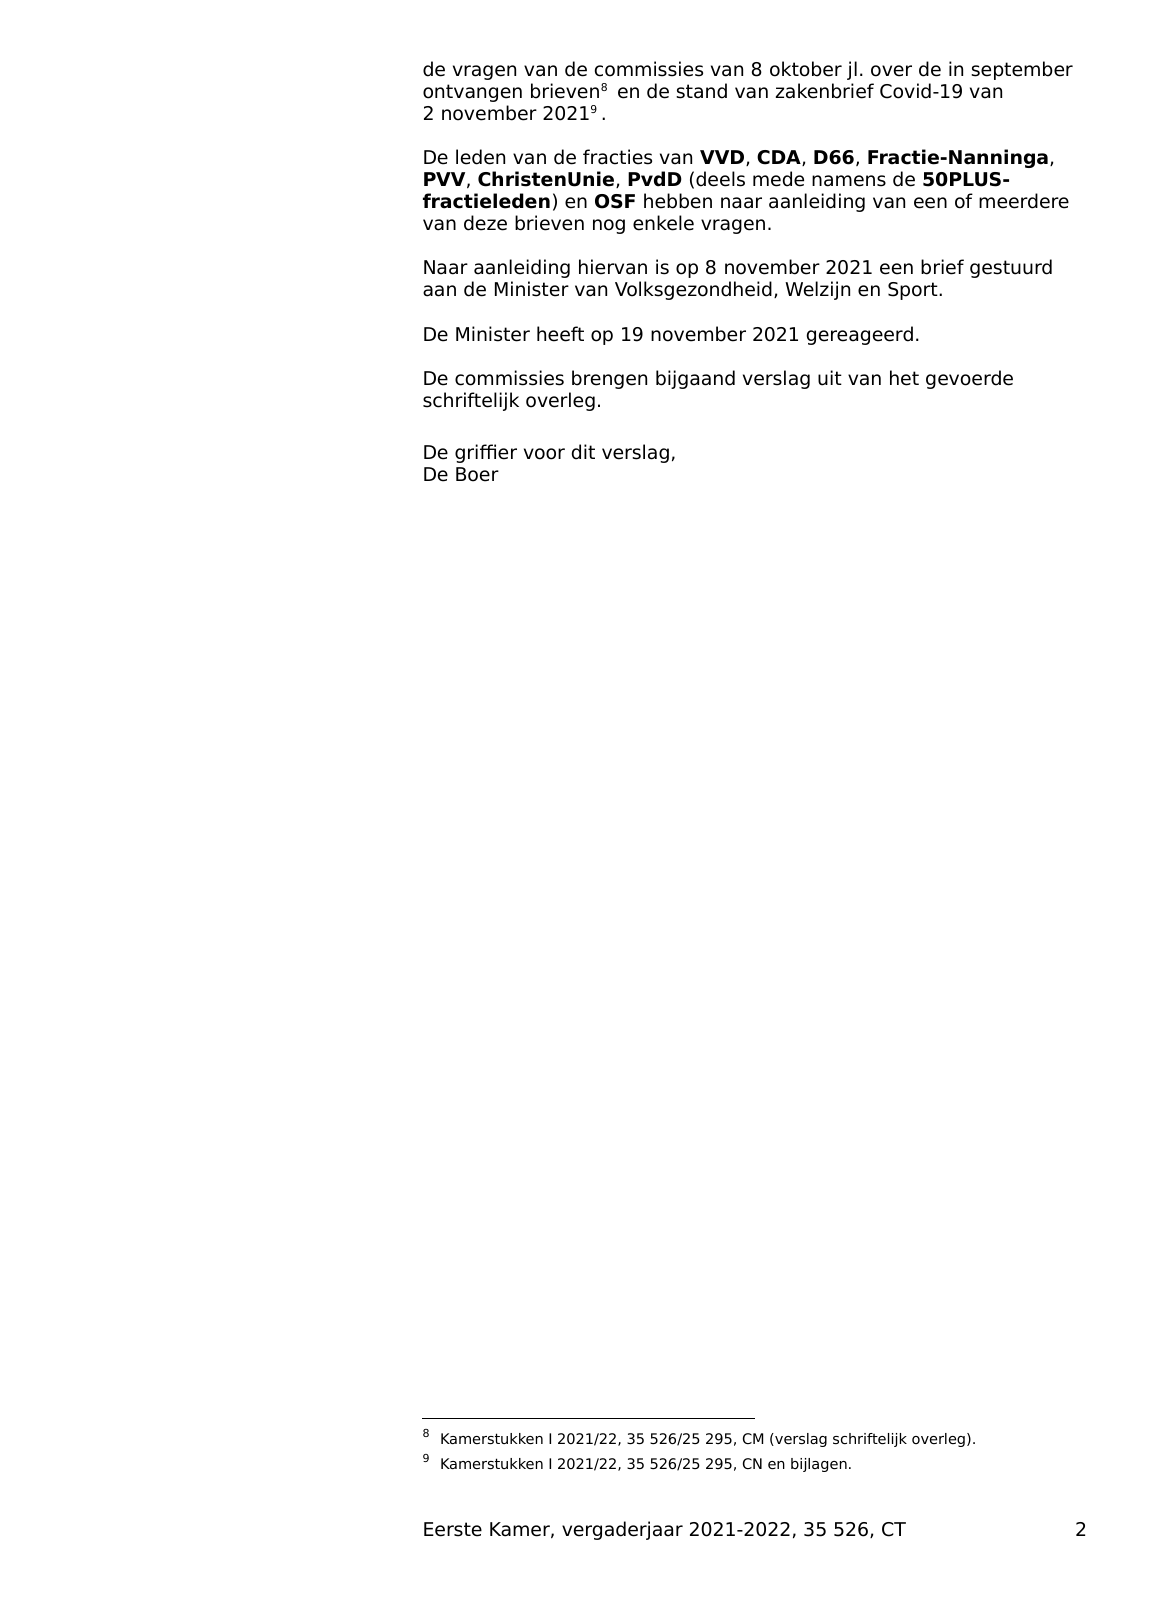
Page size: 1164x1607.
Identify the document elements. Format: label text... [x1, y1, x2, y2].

text De Minister heeft op 19 november 2021 gereageerd. [422, 323, 1087, 345]
text de vragen van de commissies van 8 oktober jl. over de in september ontvangen brieven en de stand van zakenbrief Covid-19 van 2 november 2021. [422, 59, 1087, 125]
text Naar aanleiding hiervan is op 8 november 2021 een brief gestuurd aan de Minister van Volksgezondheid, Welzijn en Sport. [422, 257, 1087, 301]
text De leden van de fracties van VVD, CDA, D66, Fractie-Nanninga, PVV, ChristenUnie, PvdD (deels mede namens de 50PLUS-fractieleden) en OSF hebben naar aanleiding van een of meerdere van deze brieven nog enkele vragen. [422, 147, 1087, 235]
text De griffier voor dit verslag, De Boer [422, 442, 1087, 486]
text Kamerstukken I 2021/22, 35 526/25 295, CN en bijlagen. [422, 1452, 1087, 1474]
text Kamerstukken I 2021/22, 35 526/25 295, CM (verslag schriftelijk overleg). [422, 1427, 1087, 1449]
text De commissies brengen bijgaand verslag uit van het gevoerde schriftelijk overleg. [422, 368, 1087, 412]
